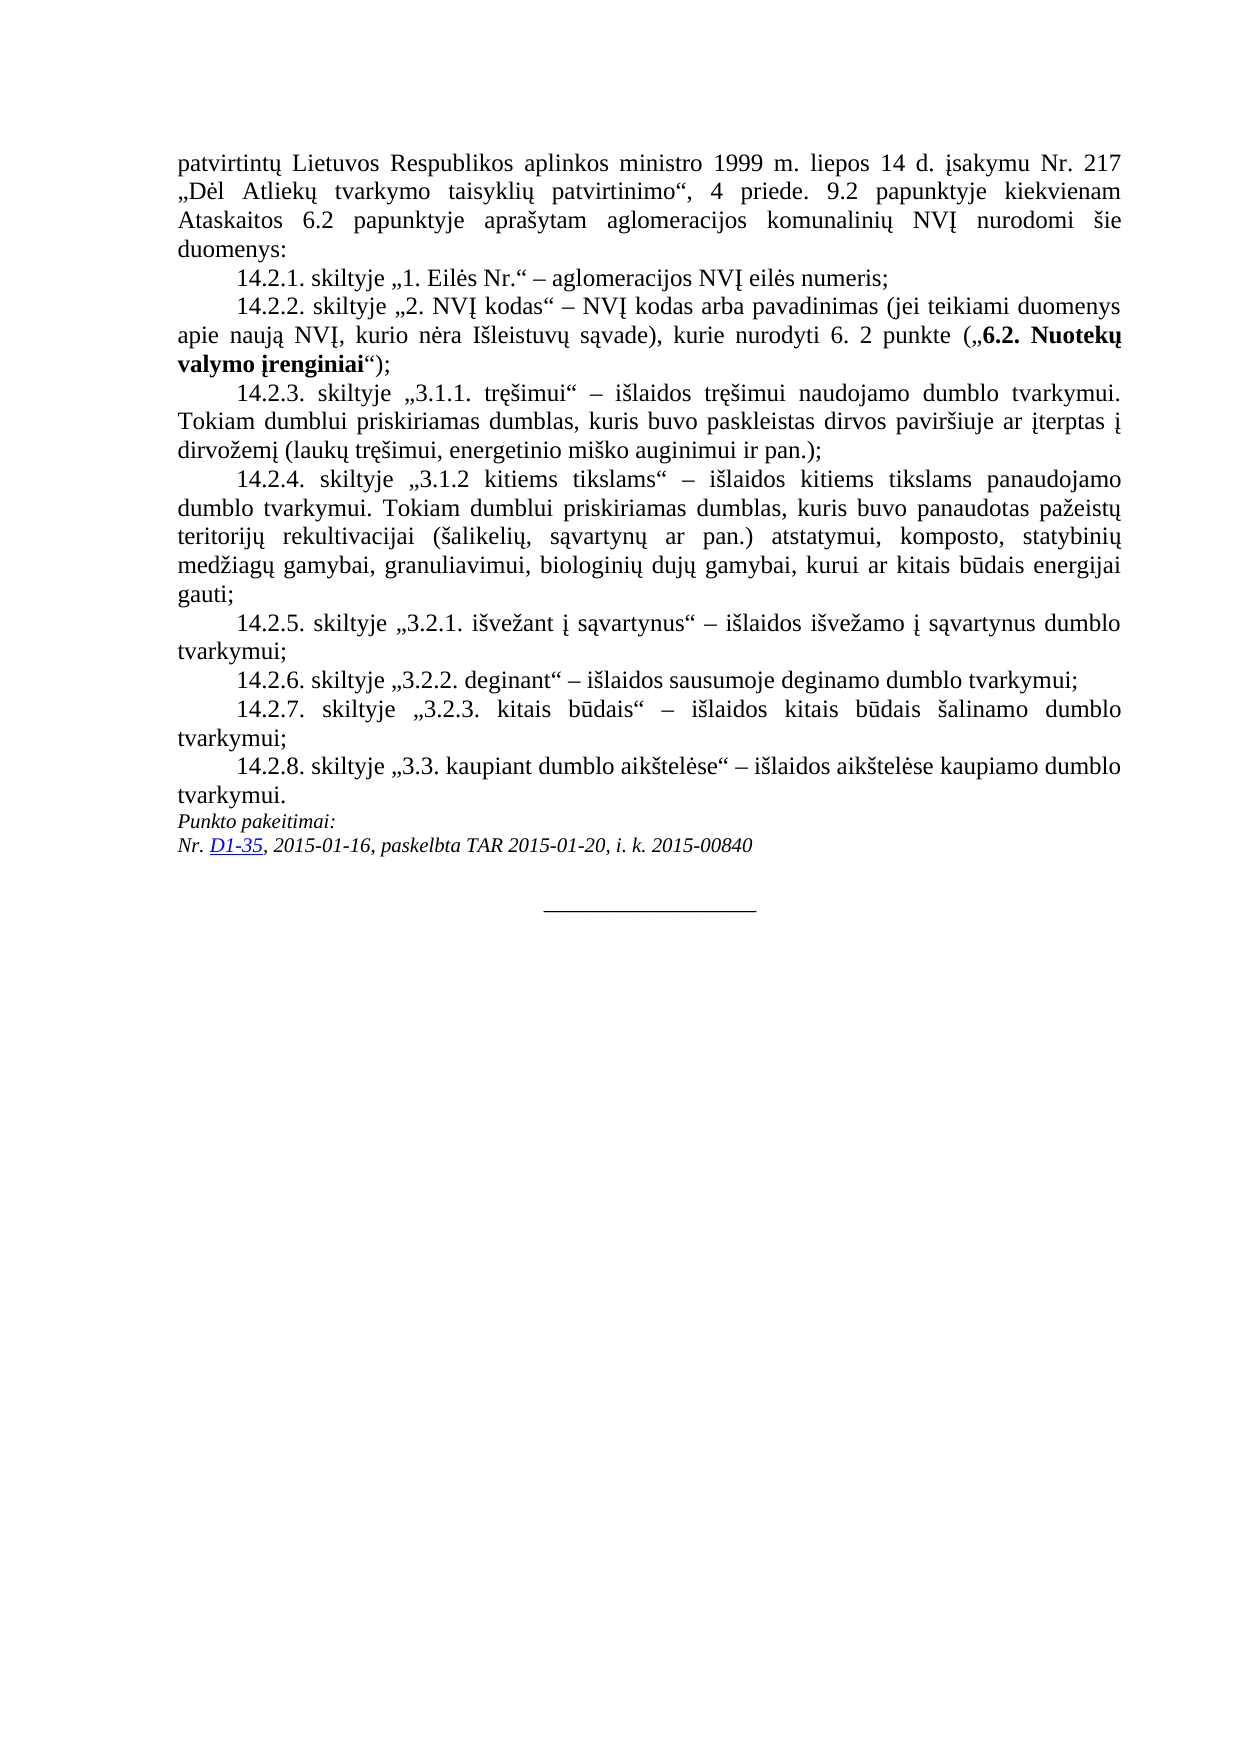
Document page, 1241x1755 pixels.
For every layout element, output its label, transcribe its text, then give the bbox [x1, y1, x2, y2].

text patvirtintų Lietuvos Respublikos aplinkos ministro 1999 m. liepos 14 d. įsakymu Nr. 217 „Dėl Atliekų tvarkymo taisyklių patvirtinimo“, 4 priede. 9.2 papunktyje kiekvienam Ataskaitos 6.2 papunktyje aprašytam aglomeracijos komunalinių NVĮ nurodomi šie duomenys: [177, 148, 1122, 263]
text 14.2.7. skiltyje „3.2.3. kitais būdais“ – išlaidos kitais būdais šalinamo dumblo tvarkymui; [177, 694, 1122, 751]
text 14.2.4. skiltyje „3.1.2 kitiems tikslams“ – išlaidos kitiems tikslams panaudojamo dumblo tvarkymui. Tokiam dumblui priskiriamas dumblas, kuris buvo panaudotas pažeistų teritorijų rekultivacijai (šalikelių, sąvartynų ar pan.) atstatymui, komposto, statybinių medžiagų gamybai, granuliavimui, biologinių dujų gamybai, kurui ar kitais būdais energijai gauti; [177, 464, 1122, 608]
text 14.2.2. skiltyje „2. NVĮ kodas“ – NVĮ kodas arba pavadinimas (jei teikiami duomenys apie naują NVĮ, kurio nėra Išleistuvų sąvade), kurie nurodyti 6. 2 punkte („6.2. Nuotekų valymo įrenginiai“); [177, 291, 1122, 378]
text 14.2.1. skiltyje „1. Eilės Nr.“ – aglomeracijos NVĮ eilės numeris; [177, 263, 1122, 291]
text 14.2.5. skiltyje „3.2.1. išvežant į sąvartynus“ – išlaidos išvežamo į sąvartynus dumblo tvarkymui; [177, 608, 1122, 665]
text 14.2.8. skiltyje „3.3. kaupiant dumblo aikštelėse“ – išlaidos aikštelėse kaupiamo dumblo tvarkymui. [177, 751, 1122, 809]
text 14.2.3. skiltyje „3.1.1. tręšimui“ – išlaidos tręšimui naudojamo dumblo tvarkymui. Tokiam dumblui priskiriamas dumblas, kuris buvo paskleistas dirvos paviršiuje ar įterptas į dirvožemį (laukų tręšimui, energetinio miško auginimui ir pan.); [177, 378, 1122, 464]
text 14.2.6. skiltyje „3.2.2. deginant“ – išlaidos sausumoje deginamo dumblo tvarkymui; [177, 665, 1122, 694]
text Punkto pakeitimai: [177, 809, 1122, 833]
text Nr. D1-35, 2015-01-16, paskelbta TAR 2015-01-20, i. k. 2015-00840 [177, 833, 1122, 857]
text _________________ [177, 886, 1122, 914]
